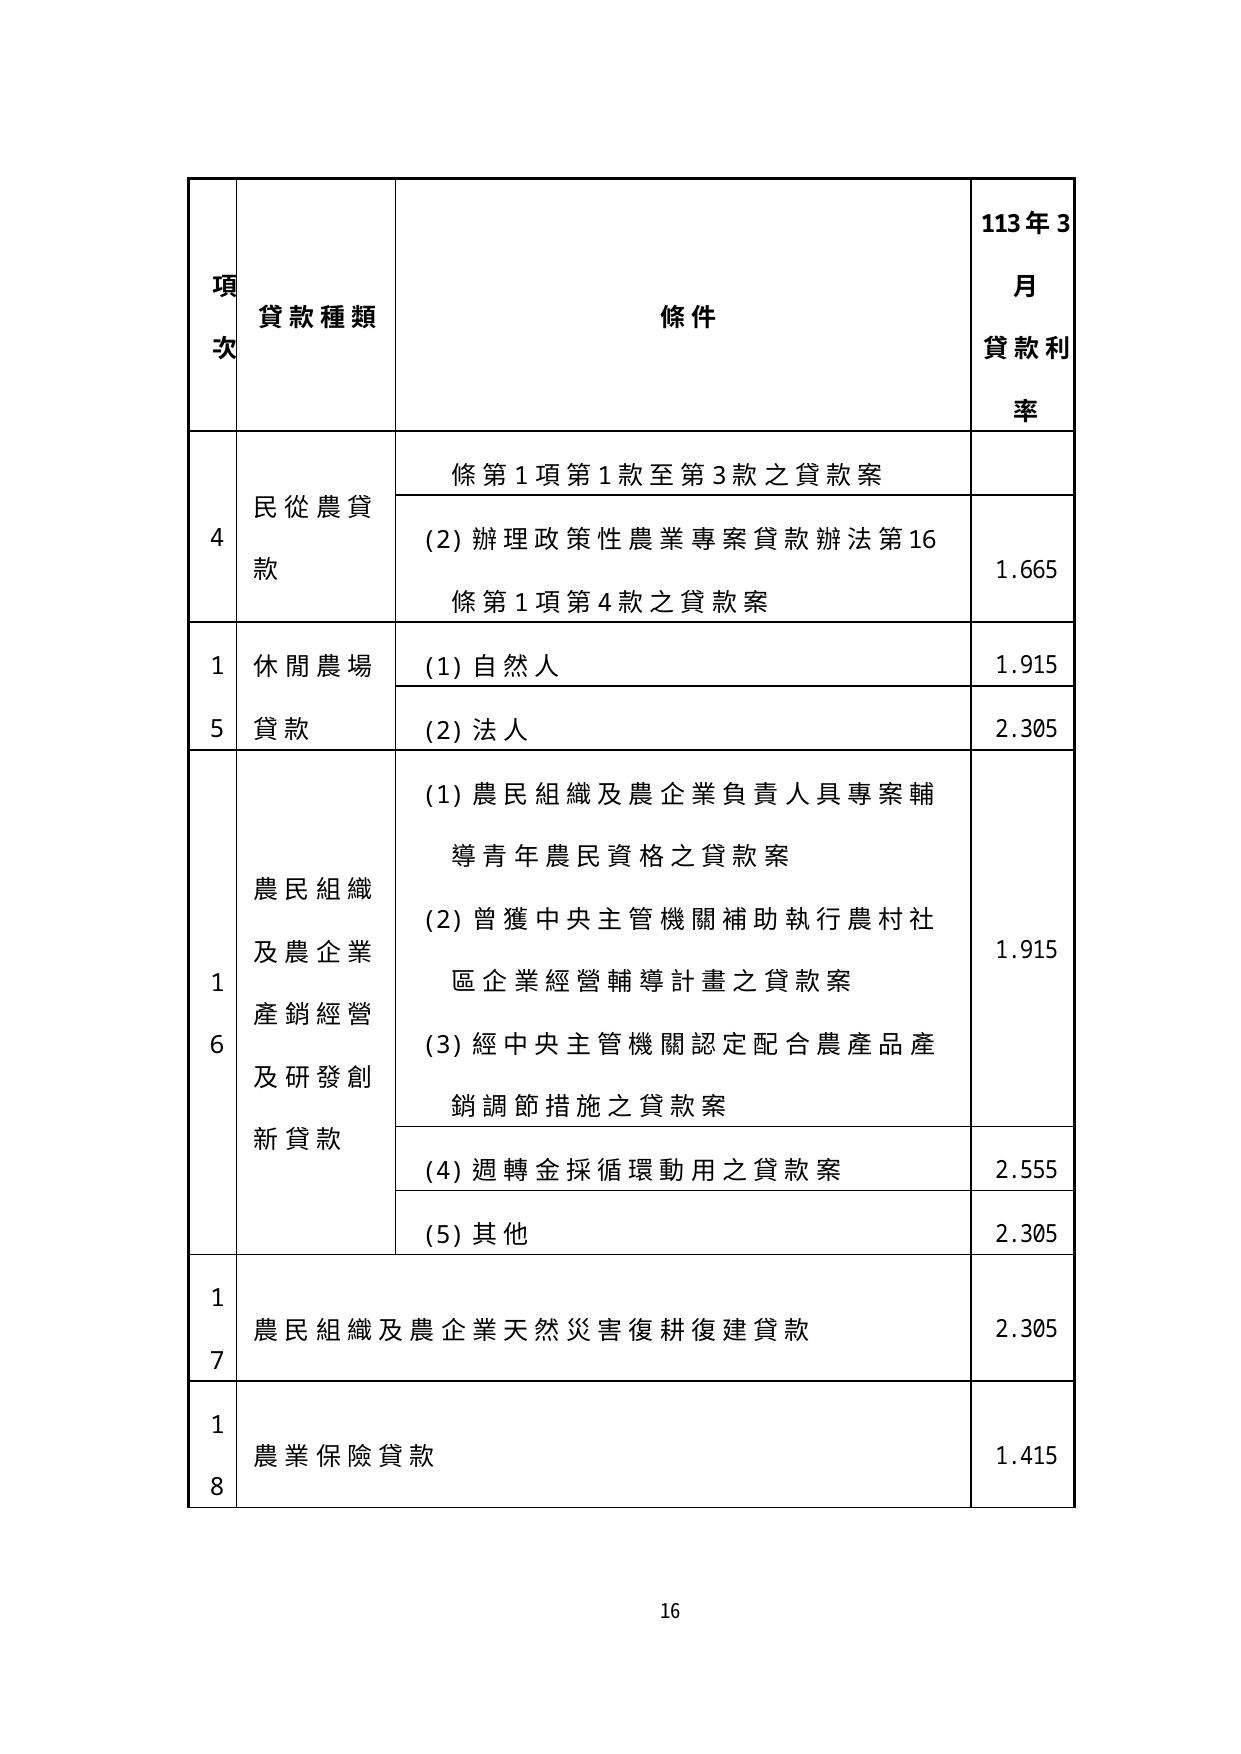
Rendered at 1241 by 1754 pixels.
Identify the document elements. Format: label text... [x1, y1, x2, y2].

table_cell 農民組織及農企業天然災害復耕復建貸款 [237, 1255, 970, 1380]
table_header 113年3月 貸款利率 [972, 180, 1073, 430]
table_header 條件 [396, 180, 970, 430]
table_cell (1)自然人 [396, 623, 970, 685]
table_cell 18 [190, 1382, 236, 1507]
table_cell 1.415 [972, 1382, 1073, 1507]
table_cell 休閒農場貸款 [237, 623, 395, 749]
table_cell (4)週轉金採循環動用之貸款案 [396, 1127, 970, 1190]
table_cell 17 [190, 1255, 236, 1380]
table_cell (2)法人 [396, 687, 970, 749]
table_cell 民從農貸款 [237, 432, 395, 621]
table_header 項次 [190, 180, 236, 430]
table_cell 2.305 [972, 1255, 1073, 1380]
table_cell (5)其他 [396, 1191, 970, 1254]
table_cell 15 [190, 623, 236, 749]
table_cell 條第1項第1款至第3款之貸款案 [396, 432, 970, 494]
table_cell (1)農民組織及農企業負責人具專案輔導青年農民資格之貸款案 (2)曾獲中央主管機關補助執行農村社區企業經營輔導計畫之貸款案 (3)經中央主管機關認定配合農產品產銷調節措施之貸款案 [396, 751, 970, 1126]
table_cell 2.555 [972, 1127, 1073, 1190]
table_cell 1.665 [972, 496, 1073, 621]
table_cell 農民組織及農企業產銷經營及研發創新貸款 [237, 751, 395, 1254]
table_cell 1.915 [972, 751, 1073, 1126]
table_cell 2.305 [972, 687, 1073, 749]
table_cell 4 [190, 432, 236, 621]
table_cell [972, 432, 1073, 494]
table_cell (2)辦理政策性農業專案貸款辦法第16條第1項第4款之貸款案 [396, 496, 970, 621]
table_cell 16 [190, 751, 236, 1254]
table_cell 農業保險貸款 [237, 1382, 970, 1507]
table_cell 1.915 [972, 623, 1073, 685]
table_cell 2.305 [972, 1191, 1073, 1254]
table_header 貸款種類 [237, 180, 395, 430]
